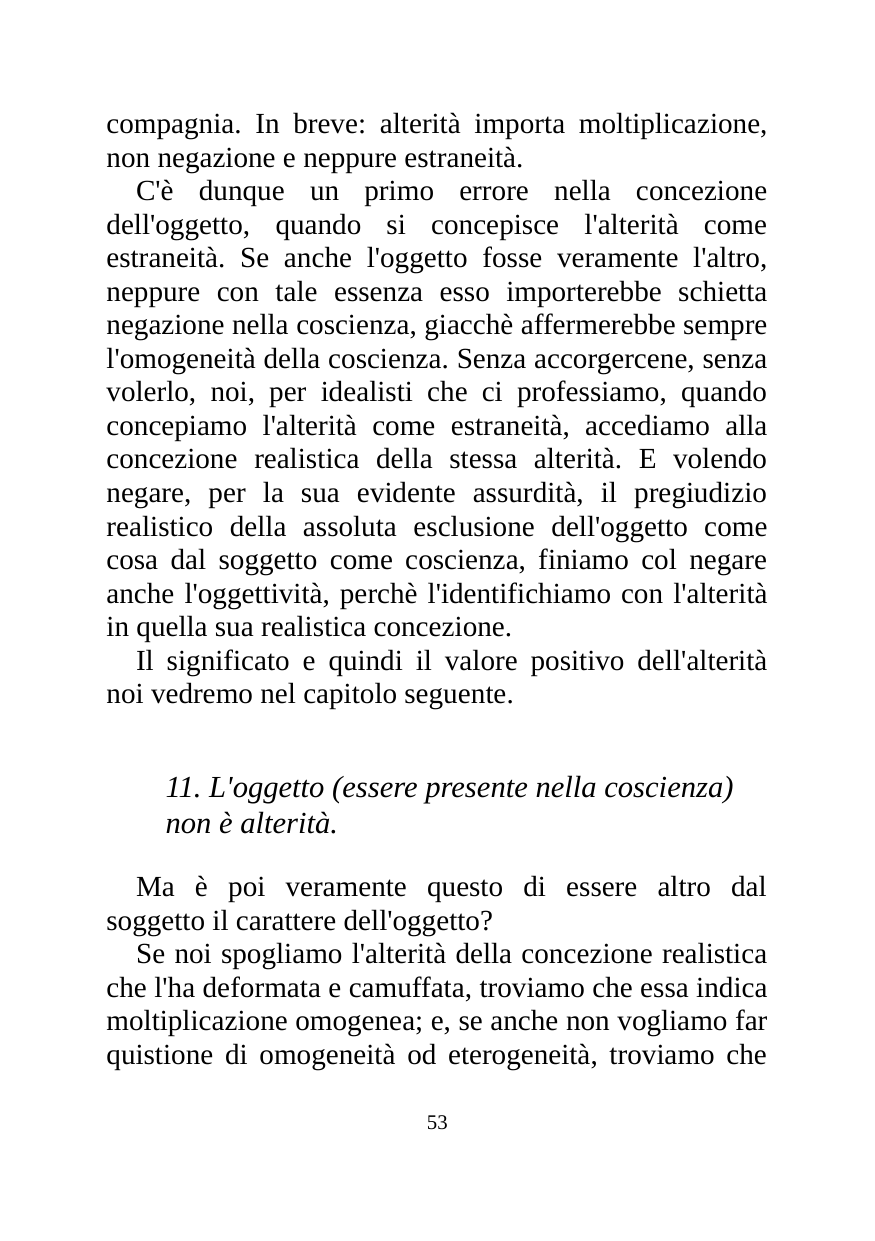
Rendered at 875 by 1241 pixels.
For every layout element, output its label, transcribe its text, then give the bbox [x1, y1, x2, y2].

subtitle 11. L'oggetto (essere presente nella coscienza) non è alterità. [165, 769, 768, 840]
text Il significato e quindi il valore positivo dell'alterità noi vedremo nel capitolo seguente. [106, 643, 768, 710]
text Ma è poi veramente questo di essere altro dal soggetto il carattere dell'oggetto? [106, 869, 768, 936]
text C'è dunque un primo errore nella concezione dell'oggetto, quando si concepisce l'alterità come estraneità. Se anche l'oggetto fosse veramente l'altro, neppure con tale essenza esso importerebbe schietta negazione nella coscienza, giacchè affermerebbe sempre l'omogeneità della coscienza. Senza accorgercene, senza volerlo, noi, per idealisti che ci professiamo, quando concepiamo l'alterità come estraneità, accediamo alla concezione realistica della stessa alterità. E volendo negare, per la sua evidente assurdità, il pregiudizio realistico della assoluta esclusione dell'oggetto come cosa dal soggetto come coscienza, finiamo col negare anche l'oggettività, perchè l'identifichiamo con l'alterità in quella sua realistica concezione. [106, 173, 768, 643]
text Se noi spogliamo l'alterità della concezione realistica che l'ha deformata e camuffata, troviamo che essa indica moltiplicazione omogenea; e, se anche non vogliamo far quistione di omogeneità od eterogeneità, troviamo che [106, 936, 768, 1070]
text compagnia. In breve: alterità importa moltiplicazione, non negazione e neppure estraneità. [106, 106, 768, 173]
